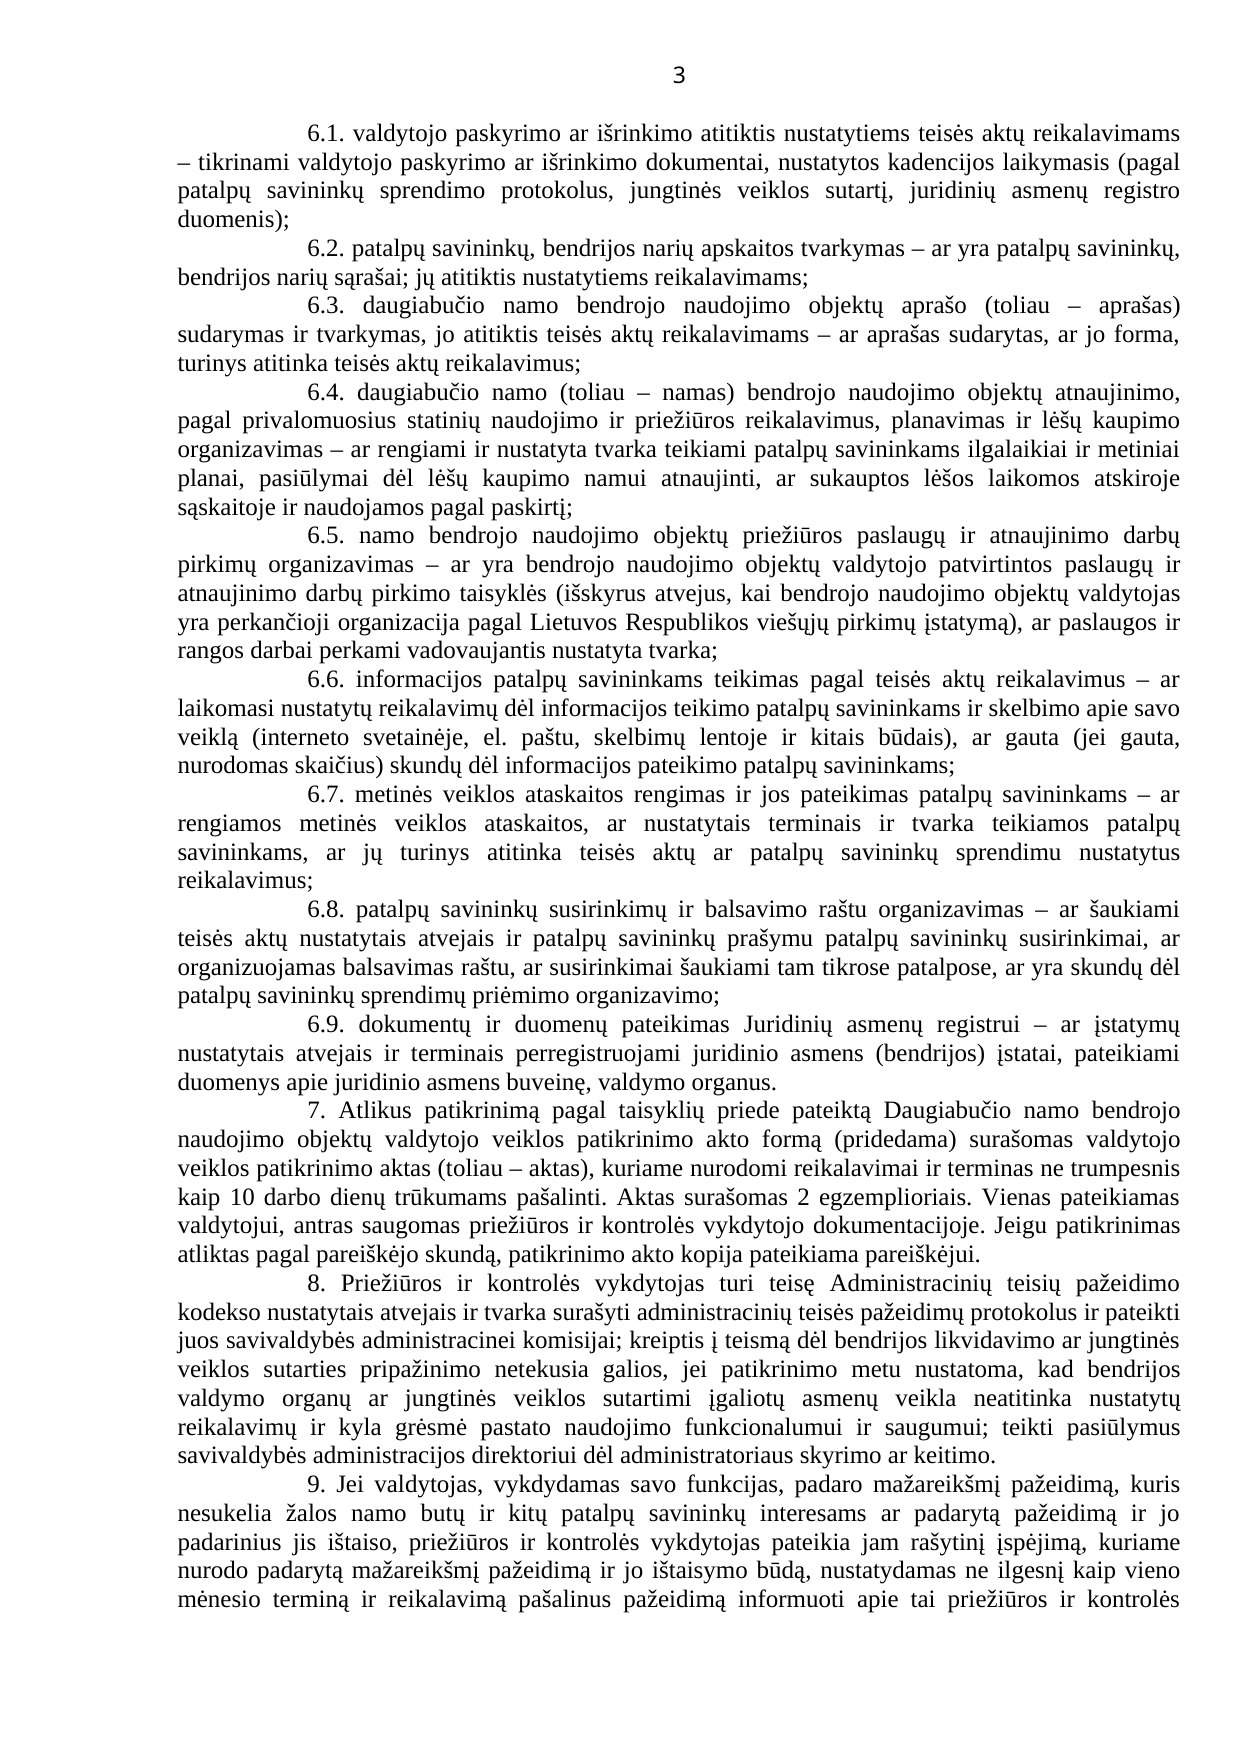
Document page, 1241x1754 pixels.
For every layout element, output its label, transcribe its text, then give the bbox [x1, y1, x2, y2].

text 6.1. valdytojo paskyrimo ar išrinkimo atitiktis nustatytiems teisės aktų reikalavimams – tikrinami valdytojo paskyrimo ar išrinkimo dokumentai, nustatytos kadencijos laikymasis (pagal patalpų savininkų sprendimo protokolus, jungtinės veiklos sutartį, juridinių asmenų registro duomenis); [177, 118, 1181, 233]
text 8. Priežiūros ir kontrolės vykdytojas turi teisę Administracinių teisių pažeidimo kodekso nustatytais atvejais ir tvarka surašyti administracinių teisės pažeidimų protokolus ir pateikti juos savivaldybės administracinei komisijai; kreiptis į teismą dėl bendrijos likvidavimo ar jungtinės veiklos sutarties pripažinimo netekusia galios, jei patikrinimo metu nustatoma, kad bendrijos valdymo organų ar jungtinės veiklos sutartimi įgaliotų asmenų veikla neatitinka nustatytų reikalavimų ir kyla grėsmė pastato naudojimo funkcionalumui ir saugumui; teikti pasiūlymus savivaldybės administracijos direktoriui dėl administratoriaus skyrimo ar keitimo. [177, 1268, 1181, 1469]
text 6.9. dokumentų ir duomenų pateikimas Juridinių asmenų registrui – ar įstatymų nustatytais atvejais ir terminais perregistruojami juridinio asmens (bendrijos) įstatai, pateikiami duomenys apie juridinio asmens buveinę, valdymo organus. [177, 1009, 1181, 1096]
text 7. Atlikus patikrinimą pagal taisyklių priede pateiktą Daugiabučio namo bendrojo naudojimo objektų valdytojo veiklos patikrinimo akto formą (pridedama) surašomas valdytojo veiklos patikrinimo aktas (toliau – aktas), kuriame nurodomi reikalavimai ir terminas ne trumpesnis kaip 10 darbo dienų trūkumams pašalinti. Aktas surašomas 2 egzemplioriais. Vienas pateikiamas valdytojui, antras saugomas priežiūros ir kontrolės vykdytojo dokumentacijoje. Jeigu patikrinimas atliktas pagal pareiškėjo skundą, patikrinimo akto kopija pateikiama pareiškėjui. [177, 1096, 1181, 1268]
text 6.7. metinės veiklos ataskaitos rengimas ir jos pateikimas patalpų savininkams – ar rengiamos metinės veiklos ataskaitos, ar nustatytais terminais ir tvarka teikiamos patalpų savininkams, ar jų turinys atitinka teisės aktų ar patalpų savininkų sprendimu nustatytus reikalavimus; [177, 779, 1181, 894]
text 9. Jei valdytojas, vykdydamas savo funkcijas, padaro mažareikšmį pažeidimą, kuris nesukelia žalos namo butų ir kitų patalpų savininkų interesams ar padarytą pažeidimą ir jo padarinius jis ištaiso, priežiūros ir kontrolės vykdytojas pateikia jam rašytinį įspėjimą, kuriame nurodo padarytą mažareikšmį pažeidimą ir jo ištaisymo būdą, nustatydamas ne ilgesnį kaip vieno mėnesio terminą ir reikalavimą pašalinus pažeidimą informuoti apie tai priežiūros ir kontrolės [177, 1469, 1181, 1613]
text 6.8. patalpų savininkų susirinkimų ir balsavimo raštu organizavimas – ar šaukiami teisės aktų nustatytais atvejais ir patalpų savininkų prašymu patalpų savininkų susirinkimai, ar organizuojamas balsavimas raštu, ar susirinkimai šaukiami tam tikrose patalpose, ar yra skundų dėl patalpų savininkų sprendimų priėmimo organizavimo; [177, 894, 1181, 1009]
text 6.6. informacijos patalpų savininkams teikimas pagal teisės aktų reikalavimus – ar laikomasi nustatytų reikalavimų dėl informacijos teikimo patalpų savininkams ir skelbimo apie savo veiklą (interneto svetainėje, el. paštu, skelbimų lentoje ir kitais būdais), ar gauta (jei gauta, nurodomas skaičius) skundų dėl informacijos pateikimo patalpų savininkams; [177, 664, 1181, 779]
text 6.5. namo bendrojo naudojimo objektų priežiūros paslaugų ir atnaujinimo darbų pirkimų organizavimas – ar yra bendrojo naudojimo objektų valdytojo patvirtintos paslaugų ir atnaujinimo darbų pirkimo taisyklės (išskyrus atvejus, kai bendrojo naudojimo objektų valdytojas yra perkančioji organizacija pagal Lietuvos Respublikos viešųjų pirkimų įstatymą), ar paslaugos ir rangos darbai perkami vadovaujantis nustatyta tvarka; [177, 521, 1181, 664]
text 6.4. daugiabučio namo (toliau – namas) bendrojo naudojimo objektų atnaujinimo, pagal privalomuosius statinių naudojimo ir priežiūros reikalavimus, planavimas ir lėšų kaupimo organizavimas – ar rengiami ir nustatyta tvarka teikiami patalpų savininkams ilgalaikiai ir metiniai planai, pasiūlymai dėl lėšų kaupimo namui atnaujinti, ar sukauptos lėšos laikomos atskiroje sąskaitoje ir naudojamos pagal paskirtį; [177, 377, 1181, 521]
text 6.3. daugiabučio namo bendrojo naudojimo objektų aprašo (toliau – aprašas) sudarymas ir tvarkymas, jo atitiktis teisės aktų reikalavimams – ar aprašas sudarytas, ar jo forma, turinys atitinka teisės aktų reikalavimus; [177, 291, 1181, 377]
text 6.2. patalpų savininkų, bendrijos narių apskaitos tvarkymas – ar yra patalpų savininkų, bendrijos narių sąrašai; jų atitiktis nustatytiems reikalavimams; [177, 233, 1181, 291]
